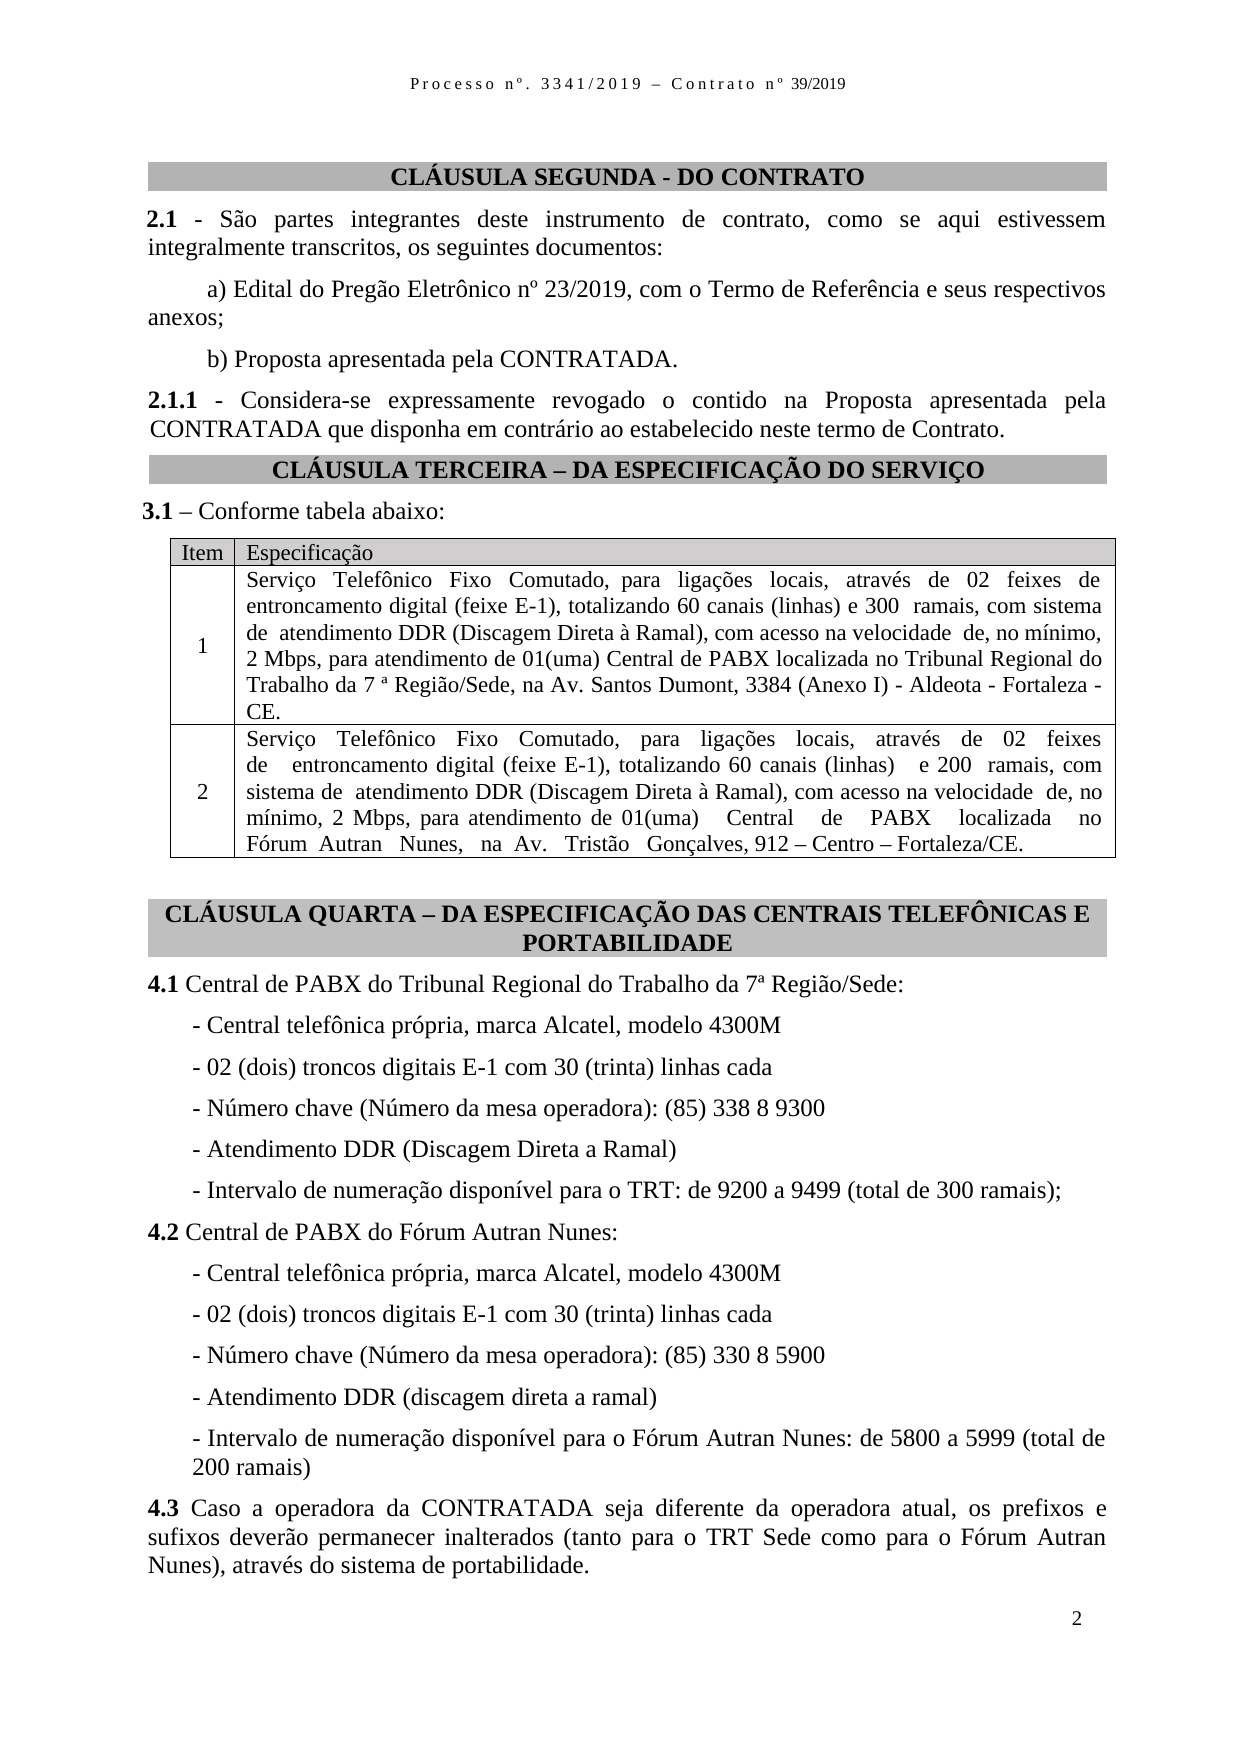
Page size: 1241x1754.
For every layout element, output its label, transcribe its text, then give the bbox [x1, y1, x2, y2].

text - Atendimento DDR (Discagem Direta a Ramal) [192, 1134, 1107, 1163]
text - Número chave (Número da mesa operadora): (85) 338 8 9300 [192, 1093, 1107, 1122]
text 4.1 Central de PABX do Tribunal Regional do Trabalho da 7ª Região/Sede: [148, 969, 1107, 998]
table_cell Serviço Telefônico Fixo Comutado, para ligações locais, através de 02 feixes de entroncamento digital (feixe E-1), totalizando 60 canais (linhas) e 300 ramais, com sistema de atendimento DDR (Discagem Direta à Ramal), com acesso na velocidade de, no mínimo, 2 Mbps, para atendimento de 01(uma) Central de PABX localizada no Tribunal Regional do Trabalho da 7 ª Região/Sede, na Av. Santos Dumont, 3384 (Anexo I) - Aldeota - Fortaleza - CE. [235, 566, 1115, 724]
text a) Edital do Pregão Eletrônico nº 23/2019, com o Termo de Referência e seus respectivos anexos; [148, 274, 1107, 331]
text - Central telefônica própria, marca Alcatel, modelo 4300M [192, 1010, 1107, 1039]
text 4.3 Caso a operadora da CONTRATADA seja diferente da operadora atual, os prefixos e sufixos deverão permanecer inalterados (tanto para o TRT Sede como para o Fórum Autran Nunes), através do sistema de portabilidade. [148, 1493, 1107, 1579]
text 2.1 - São partes integrantes deste instrumento de contrato, como se aqui estivessem integralmente transcritos, os seguintes documentos: [146, 204, 1107, 261]
subtitle CLÁUSULA SEGUNDA - DO CONTRATO [148, 162, 1107, 191]
text - 02 (dois) troncos digitais E-1 com 30 (trinta) linhas cada [192, 1299, 1107, 1328]
text - 02 (dois) troncos digitais E-1 com 30 (trinta) linhas cada [192, 1052, 1107, 1080]
text CLÁUSULA QUARTA – DA ESPECIFICAÇÃO DAS CENTRAIS TELEFÔNICAS E PORTABILIDADE [148, 899, 1107, 957]
text - Intervalo de numeração disponível para o Fórum Autran Nunes: de 5800 a 5999 (total de 200 ramais) [192, 1423, 1107, 1480]
table_cell 1 [171, 566, 234, 724]
text 4.2 Central de PABX do Fórum Autran Nunes: [148, 1217, 1107, 1245]
list – Conforme tabela abaixo: [148, 496, 1107, 525]
table_header Especificação [235, 539, 1115, 565]
text - Atendimento DDR (discagem direta a ramal) [192, 1382, 1107, 1410]
text - Intervalo de numeração disponível para o TRT: de 9200 a 9499 (total de 300 ramais); [192, 1175, 1107, 1204]
text 2.1.1 - Considera-se expressamente revogado o contido na Proposta apresentada pela CONTRATADA que disponha em contrário ao estabelecido neste termo de Contrato. [148, 385, 1107, 442]
text b) Proposta apresentada pela CONTRATADA. [148, 344, 1107, 372]
table_cell Serviço Telefônico Fixo Comutado, para ligações locais, através de 02 feixes de entroncamento digital (feixe E-1), totalizando 60 canais (linhas) e 200 ramais, com sistema de atendimento DDR (Discagem Direta à Ramal), com acesso na velocidade de, no mínimo, 2 Mbps, para atendimento de 01(uma) Central de PABX localizada no Fórum Autran Nunes, na Av. Tristão Gonçalves, 912 – Centro – Fortaleza/CE. [235, 725, 1115, 857]
table_cell 2 [171, 725, 234, 857]
table_header Item [171, 539, 234, 565]
text - Número chave (Número da mesa operadora): (85) 330 8 5900 [192, 1340, 1107, 1369]
text - Central telefônica própria, marca Alcatel, modelo 4300M [192, 1258, 1107, 1287]
subtitle CLÁUSULA TERCEIRA – DA ESPECIFICAÇÃO DO SERVIÇO [149, 455, 1107, 484]
